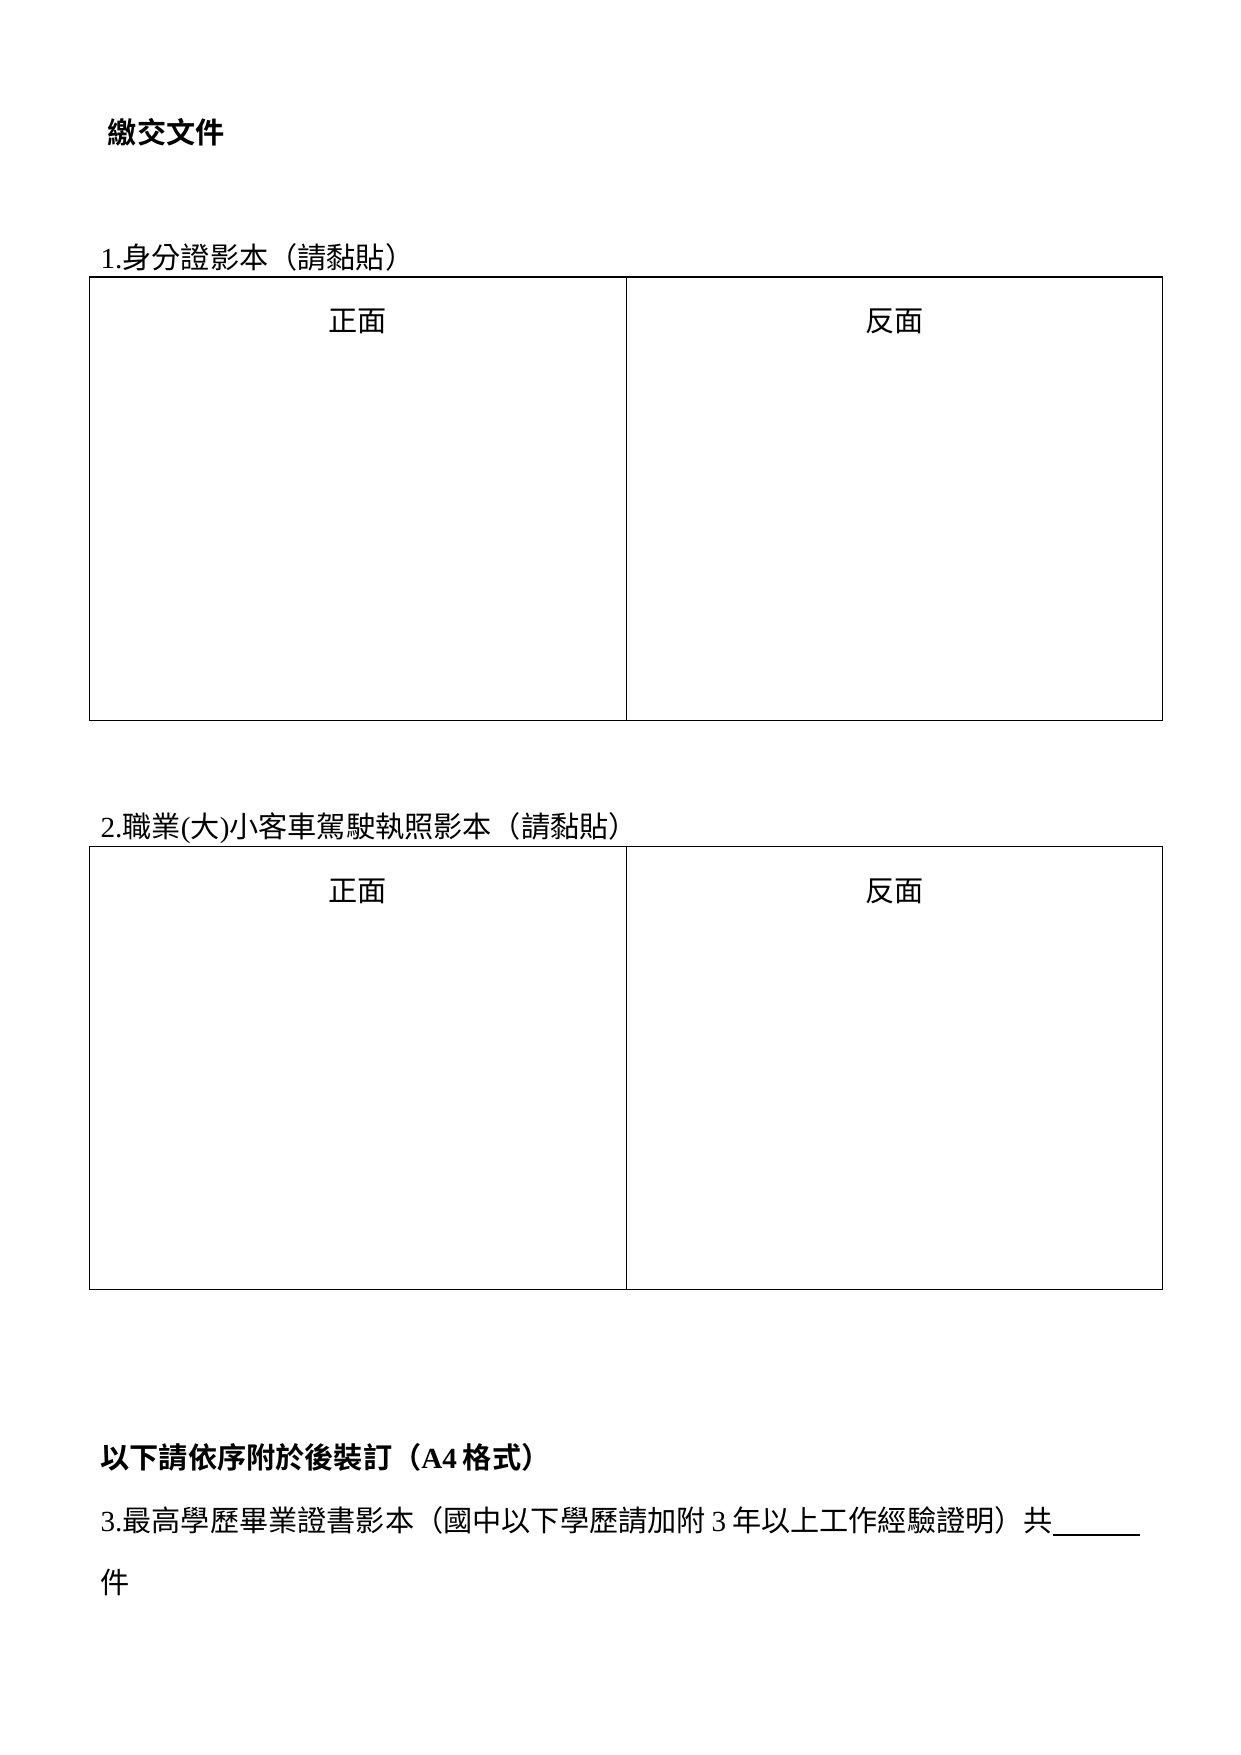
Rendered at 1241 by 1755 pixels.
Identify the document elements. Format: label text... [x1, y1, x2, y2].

text 以下請依序附於後裝訂（A4格式） [100, 1414, 1152, 1477]
text 繳交文件 [100, 89, 1161, 151]
table_header 反面 [627, 278, 1162, 719]
table_header 反面 [627, 847, 1162, 1288]
table_header 正面 [90, 278, 626, 719]
table_header 正面 [90, 847, 626, 1288]
text 1.身分證影本（請黏貼） [100, 214, 1152, 276]
text 3.最高學歷畢業證書影本（國中以下學歷請加附3年以上工作經驗證明）共 件 [100, 1477, 1152, 1602]
text 2.職業(大)小客車駕駛執照影本（請黏貼） [100, 783, 1152, 846]
